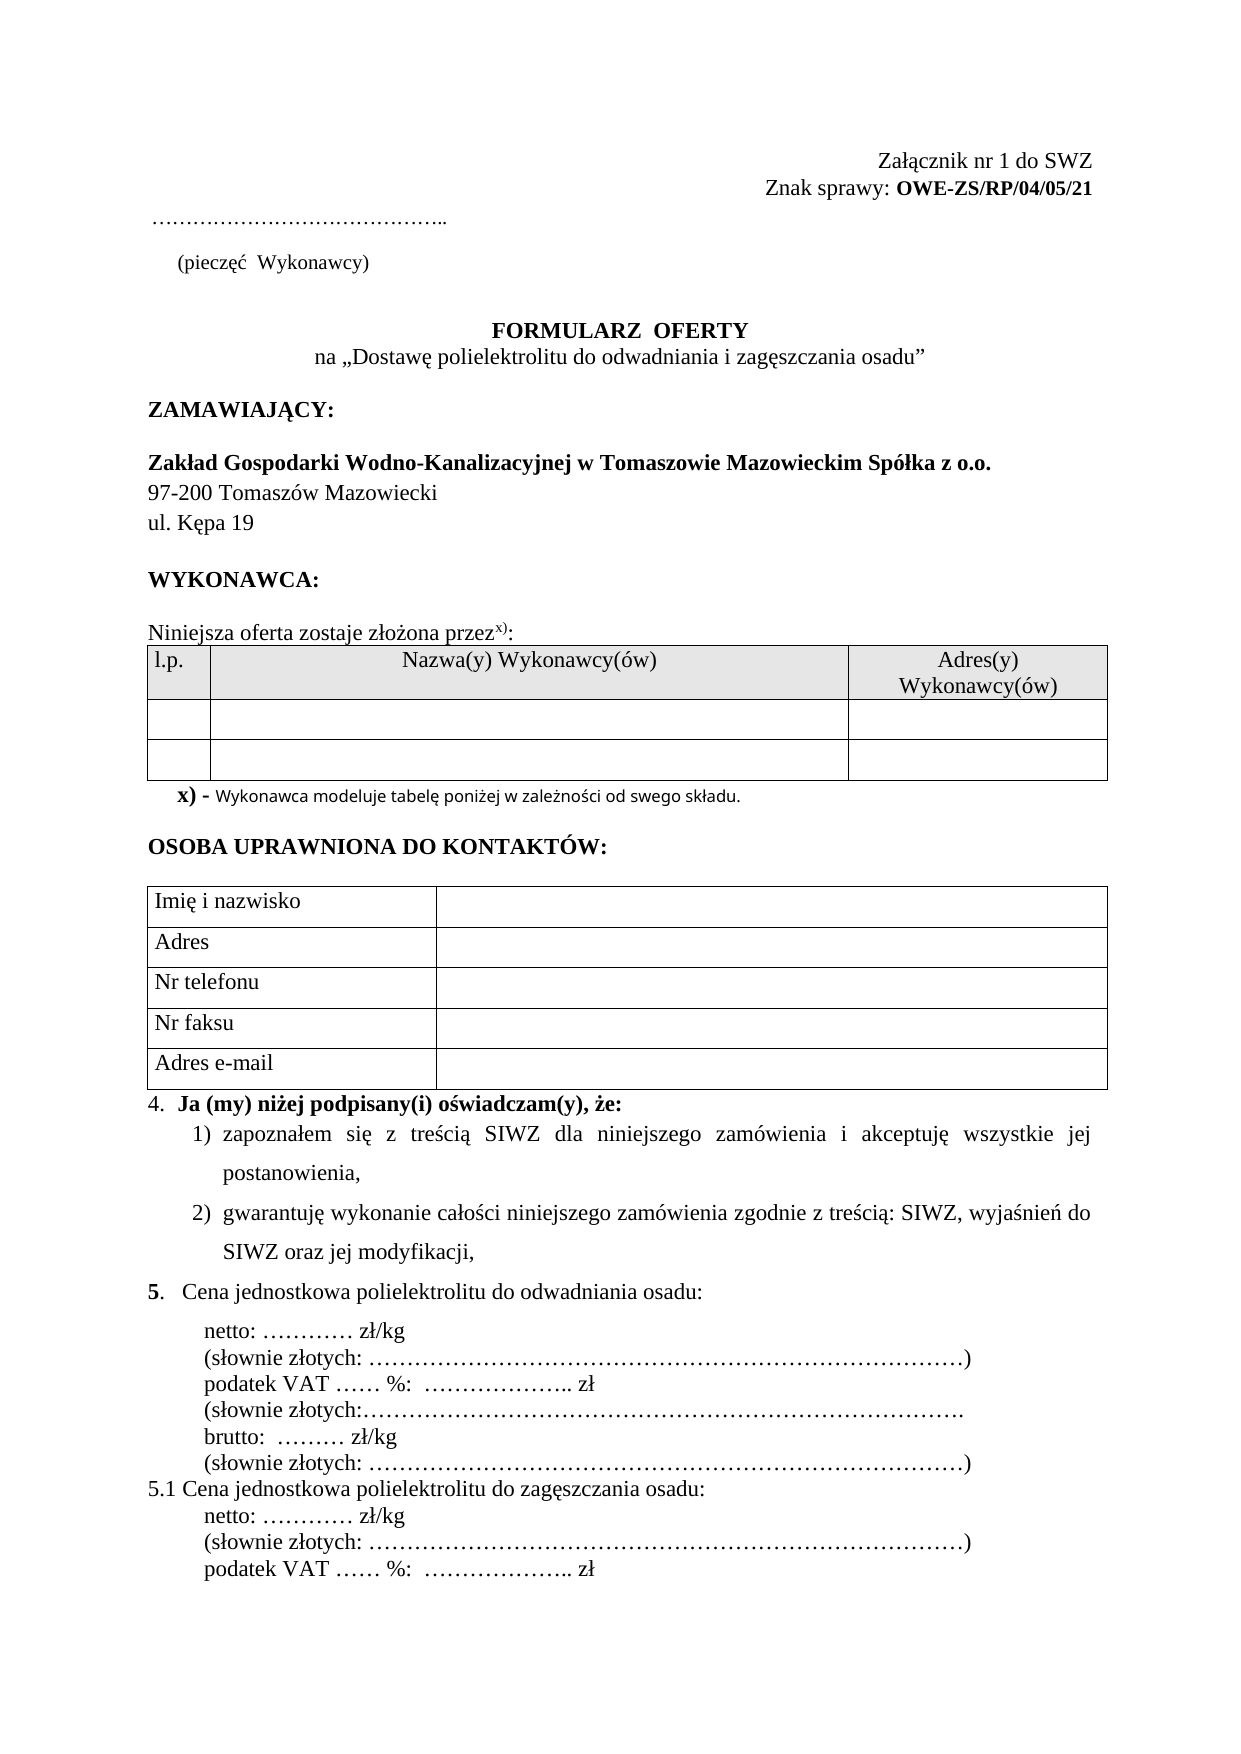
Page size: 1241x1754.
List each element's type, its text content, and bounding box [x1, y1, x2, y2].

text ul. Kępa 19 [148, 509, 1093, 536]
text podatek VAT …… %: ……………….. zł [148, 1554, 1093, 1581]
text (słownie złotych:……………………………………………………………………. [148, 1396, 1093, 1423]
table_cell [849, 740, 1107, 780]
table_cell [437, 928, 1107, 967]
text Znak sprawy: OWE-ZS/RP/04/05/21 [148, 174, 1093, 200]
list gwarantuję wykonanie całości niniejszego zamówienia zgodnie z treścią: SIWZ, wyjaśnień do SIWZ oraz jej modyfikacji, [192, 1199, 1093, 1265]
text FORMULARZ OFERTY [148, 317, 1093, 343]
text na „Dostawę polielektrolitu do odwadniania i zagęszczania osadu” [148, 343, 1093, 370]
table_header l.p. [148, 646, 210, 699]
text Zakład Gospodarki Wodno-Kanalizacyjnej w Tomaszowie Mazowieckim Spółka z o.o. [148, 449, 1093, 475]
list ZAMAWIAJĄCY: [0, 396, 1093, 422]
list Ja (my) niżej podpisany(i) oświadczam(y), że: [148, 1090, 1093, 1116]
table_header [437, 887, 1107, 927]
list WYKONAWCA: [0, 566, 1093, 592]
text Niniejsza oferta zostaje złożona przezx): [148, 618, 1093, 645]
table_cell [437, 968, 1107, 1008]
table_cell [211, 740, 848, 780]
text Załącznik nr 1 do SWZ [148, 148, 1093, 174]
text (słownie złotych: ……………………………………………………………………) [148, 1528, 1093, 1554]
text …………………………………….. [151, 205, 1093, 229]
text x) - Wykonawca modeluje tabelę poniżej w zależności od swego składu. [177, 781, 1093, 807]
text 5.1 Cena jednostkowa polielektrolitu do zagęszczania osadu: [148, 1476, 1093, 1502]
table_header Adres(y) Wykonawcy(ów) [849, 646, 1107, 699]
text (słownie złotych: ……………………………………………………………………) [148, 1449, 1093, 1476]
table_header Imię i nazwisko [148, 887, 436, 927]
table_cell Nr telefonu [148, 968, 436, 1008]
table_cell [437, 1049, 1107, 1089]
table_cell [849, 700, 1107, 739]
table_cell [148, 700, 210, 739]
table_cell [211, 700, 848, 739]
table_cell [437, 1009, 1107, 1048]
text brutto: ……… zł/kg [148, 1423, 1093, 1449]
text (słownie złotych: ……………………………………………………………………) [148, 1344, 1093, 1370]
table_header Nazwa(y) Wykonawcy(ów) [211, 646, 848, 699]
table_cell Adres [148, 928, 436, 967]
table_cell [148, 740, 210, 780]
text (pieczęć Wykonawcy) [151, 250, 1093, 274]
text netto: ………… zł/kg [148, 1502, 1093, 1528]
table_cell Nr faksu [148, 1009, 436, 1048]
list OSOBA UPRAWNIONA DO KONTAKTÓW: [0, 833, 1093, 860]
list zapoznałem się z treścią SIWZ dla niniejszego zamówienia i akceptuję wszystkie jej postanowienia, [192, 1120, 1093, 1186]
text 5. Cena jednostkowa polielektrolitu do odwadniania osadu: [148, 1278, 1093, 1304]
table_cell Adres e-mail [148, 1049, 436, 1089]
text netto: ………… zł/kg [148, 1317, 1093, 1344]
text 97-200 Tomaszów Mazowiecki [148, 479, 1093, 505]
text podatek VAT …… %: ……………….. zł [148, 1370, 1093, 1396]
